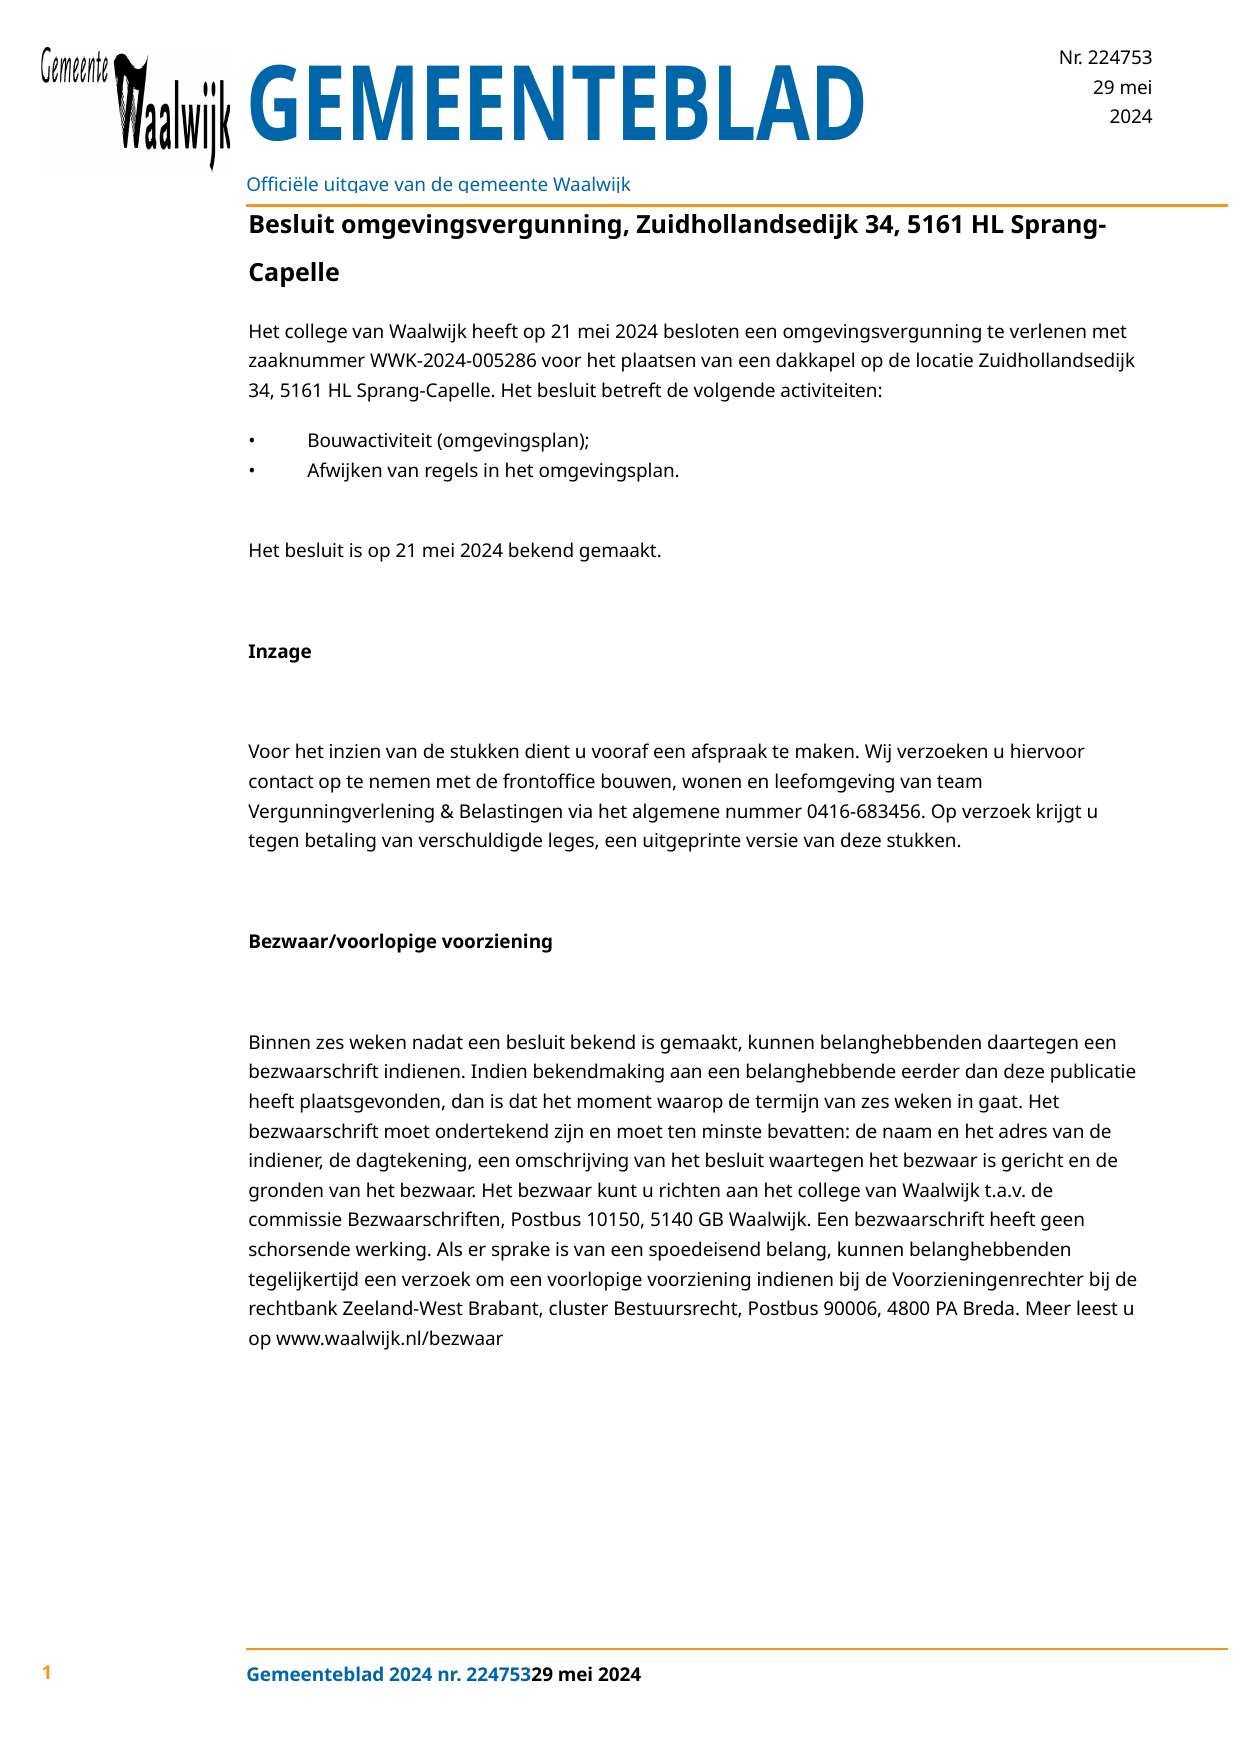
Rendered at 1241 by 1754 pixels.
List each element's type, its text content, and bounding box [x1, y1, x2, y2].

text Inzage [248, 638, 1152, 664]
text Het besluit is op 21 mei 2024 bekend gemaakt. [248, 537, 1152, 563]
list Afwijken van regels in het omgevingsplan. [248, 457, 1152, 483]
list Bouwactiviteit (omgevingsplan); [248, 427, 1152, 453]
text Binnen zes weken nadat een besluit bekend is gemaakt, kunnen belanghebbenden daartegen een bezwaarschrift indienen. Indien bekendmaking aan een belanghebbende eerder dan deze publicatie heeft plaatsgevonden, dan is dat het moment waarop de termijn van zes weken in gaat. Het bezwaarschrift moet ondertekend zijn en moet ten minste bevatten: de naam en het adres van de indiener, de dagtekening, een omschrijving van het besluit waartegen het bezwaar is gericht en de gronden van het bezwaar. Het bezwaar kunt u richten aan het college van Waalwijk t.a.v. de commissie Bezwaarschriften, Postbus 10150, 5140 GB Waalwijk. Een bezwaarschrift heeft geen schorsende werking. Als er sprake is van een spoedeisend belang, kunnen belanghebbenden tegelijkertijd een verzoek om een voorlopige voorziening indienen bij de Voorzieningenrechter bij de rechtbank Zeeland-West Brabant, cluster Bestuursrecht, Postbus 90006, 4800 PA Breda. Meer leest u op www.waalwijk.nl/bezwaar [248, 1029, 1152, 1351]
text Voor het inzien van de stukken dient u vooraf een afspraak te maken. Wij verzoeken u hiervoor contact op te nemen met de frontoffice bouwen, wonen en leefomgeving van team Vergunningverlening & Belastingen via het algemene nummer 0416-683456. Op verzoek krijgt u tegen betaling van verschuldigde leges, een uitgeprinte versie van deze stukken. [248, 739, 1152, 853]
text Besluit omgevingsvergunning, Zuidhollandsedijk 34, 5161 HL Sprang-Capelle [248, 207, 1152, 288]
picture [41, 47, 231, 172]
text Het college van Waalwijk heeft op 21 mei 2024 besloten een omgevingsvergunning te verlenen met zaaknummer WWK-2024-005286 voor het plaatsen van een dakkapel op de locatie Zuidhollandsedijk 34, 5161 HL Sprang-Capelle. Het besluit betreft de volgende activiteiten: [248, 318, 1152, 403]
text Bezwaar/voorlopige voorziening [248, 928, 1152, 954]
